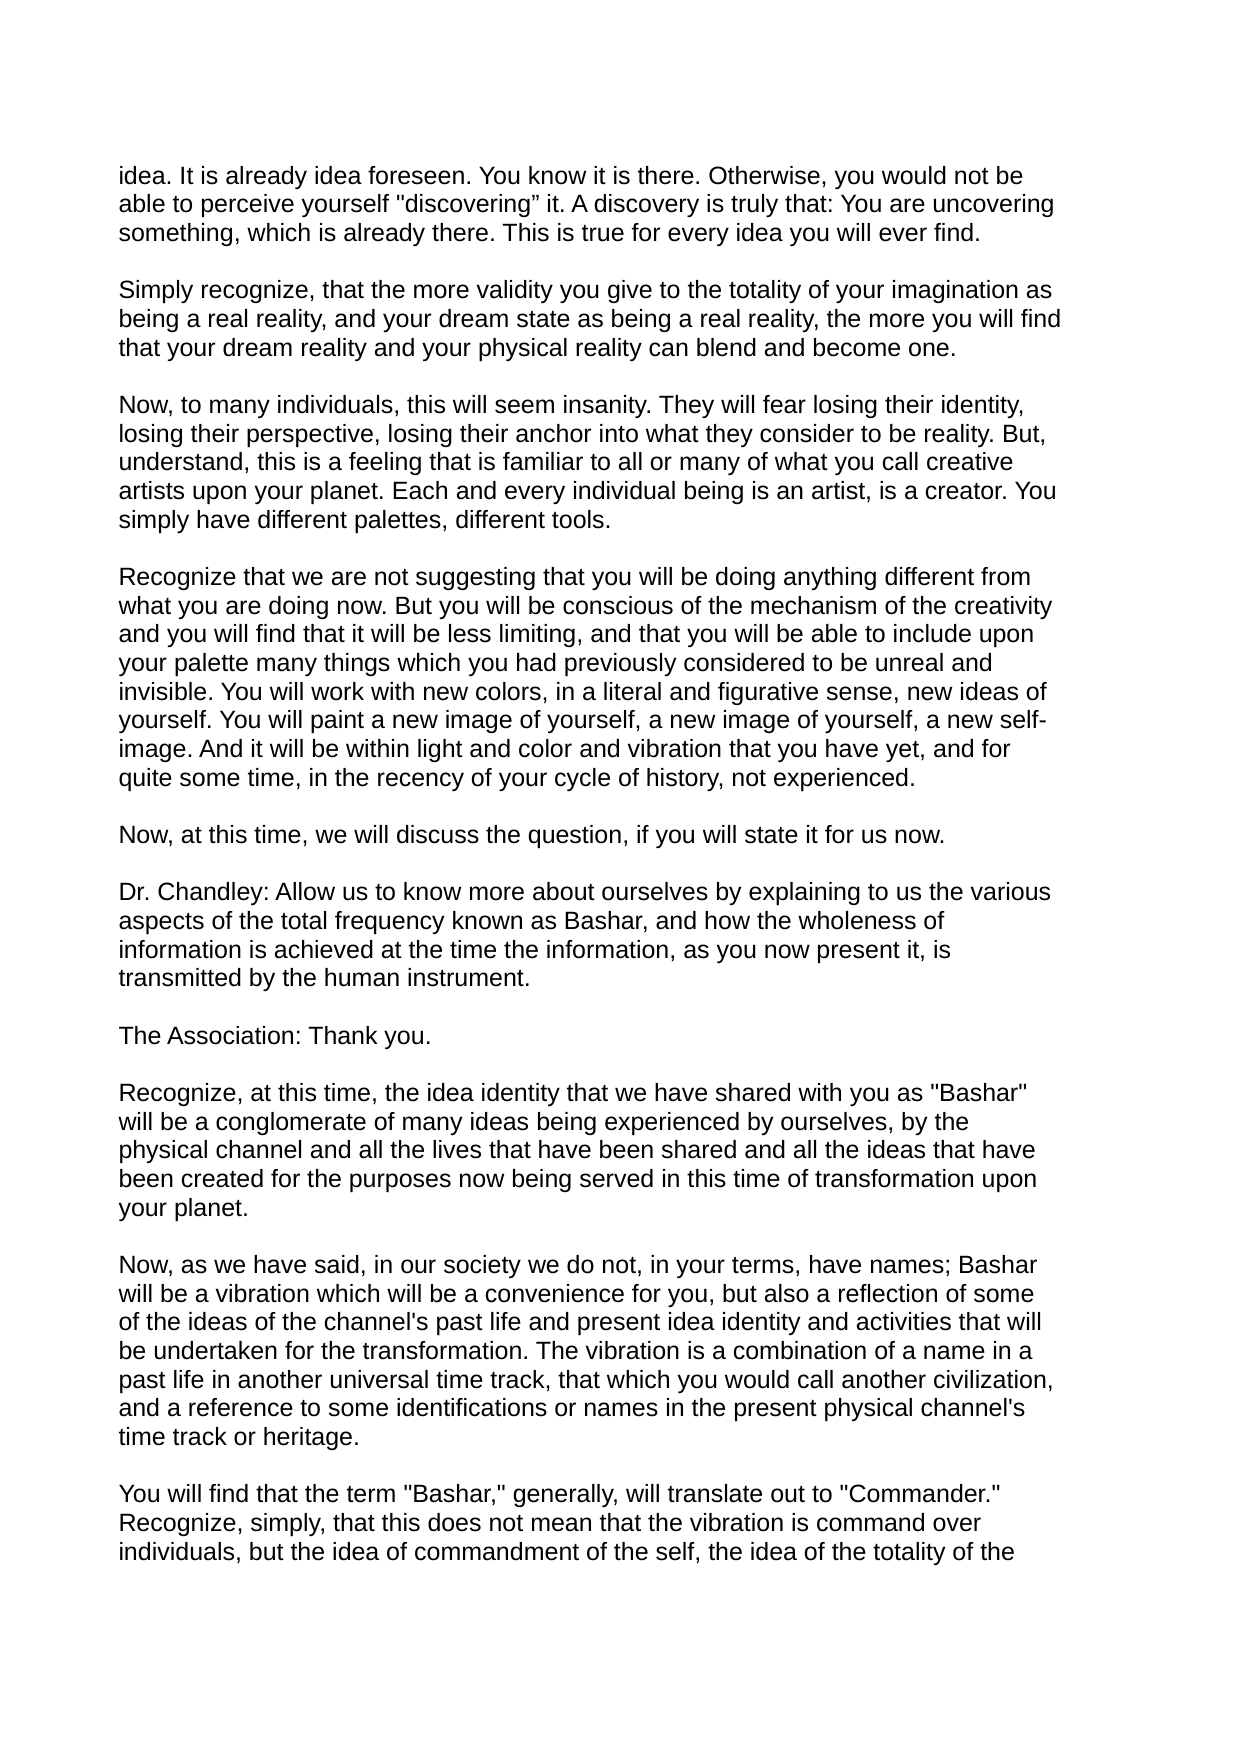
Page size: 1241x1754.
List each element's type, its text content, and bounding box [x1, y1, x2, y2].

text invisible. You will work with new colors, in a literal and figurative sense, new ideas of [118, 677, 1240, 706]
text You will find that the term "Bashar," generally, will translate out to "Commander." [118, 1480, 1240, 1508]
text able to perceive yourself "discovering” it. A discovery is truly that: You are uncovering [118, 190, 1240, 218]
text time track or heritage. [118, 1422, 1240, 1451]
text Now, to many individuals, this will seem insanity. They will fear losing their identity, [118, 391, 1240, 419]
text artists upon your planet. Each and every individual being is an artist, is a creator. You [118, 477, 1240, 505]
text losing their perspective, losing their anchor into what they consider to be reality. But, [118, 419, 1240, 448]
text individuals, but the idea of commandment of the self, the idea of the totality of the [118, 1537, 1240, 1566]
text idea. It is already idea foreseen. You know it is there. Otherwise, you would not be [118, 161, 1240, 190]
text been created for the purposes now being served in this time of transformation upon [118, 1164, 1240, 1193]
text quite some time, in the recency of your cycle of history, not experienced. [118, 763, 1240, 792]
text image. And it will be within light and color and vibration that you have yet, and for [118, 734, 1240, 763]
text Simply recognize, that the more validity you give to the totality of your imagination as [118, 276, 1240, 304]
text Recognize, simply, that this does not mean that the vibration is command over [118, 1508, 1240, 1537]
text that your dream reality and your physical reality can blend and become one. [118, 333, 1240, 362]
text Recognize that we are not suggesting that you will be doing anything different from [118, 563, 1240, 591]
text your palette many things which you had previously considered to be unreal and [118, 648, 1240, 677]
text being a real reality, and your dream state as being a real reality, the more you will find [118, 304, 1240, 333]
text aspects of the total frequency known as Bashar, and how the wholeness of [118, 907, 1240, 935]
text and a reference to some identifications or names in the present physical channel's [118, 1394, 1240, 1422]
text information is achieved at the time the information, as you now present it, is [118, 935, 1240, 964]
text will be a vibration which will be a convenience for you, but also a reflection of some [118, 1279, 1240, 1308]
text something, which is already there. This is true for every idea you will ever find. [118, 218, 1240, 247]
text yourself. You will paint a new image of yourself, a new image of yourself, a new self- [118, 706, 1240, 734]
text and you will find that it will be less limiting, and that you will be able to include upon [118, 620, 1240, 648]
text what you are doing now. But you will be conscious of the mechanism of the creativity [118, 591, 1240, 620]
text The Association: Thank you. [118, 1021, 1240, 1050]
text simply have different palettes, different tools. [118, 505, 1240, 534]
text of the ideas of the channel's past life and present idea identity and activities that will [118, 1308, 1240, 1337]
text physical channel and all the lives that have been shared and all the ideas that have [118, 1136, 1240, 1164]
text Now, at this time, we will discuss the question, if you will state it for us now. [118, 821, 1240, 849]
text understand, this is a feeling that is familiar to all or many of what you call creative [118, 448, 1240, 477]
text Now, as we have said, in our society we do not, in your terms, have names; Bashar [118, 1251, 1240, 1279]
text past life in another universal time track, that which you would call another civilization, [118, 1365, 1240, 1394]
text transmitted by the human instrument. [118, 964, 1240, 992]
text Recognize, at this time, the idea identity that we have shared with you as "Bashar" [118, 1079, 1240, 1107]
text be undertaken for the transformation. The vibration is a combination of a name in a [118, 1337, 1240, 1365]
text your planet. [118, 1193, 1240, 1222]
text will be a conglomerate of many ideas being experienced by ourselves, by the [118, 1107, 1240, 1136]
text Dr. Chandley: Allow us to know more about ourselves by explaining to us the various [118, 878, 1240, 907]
